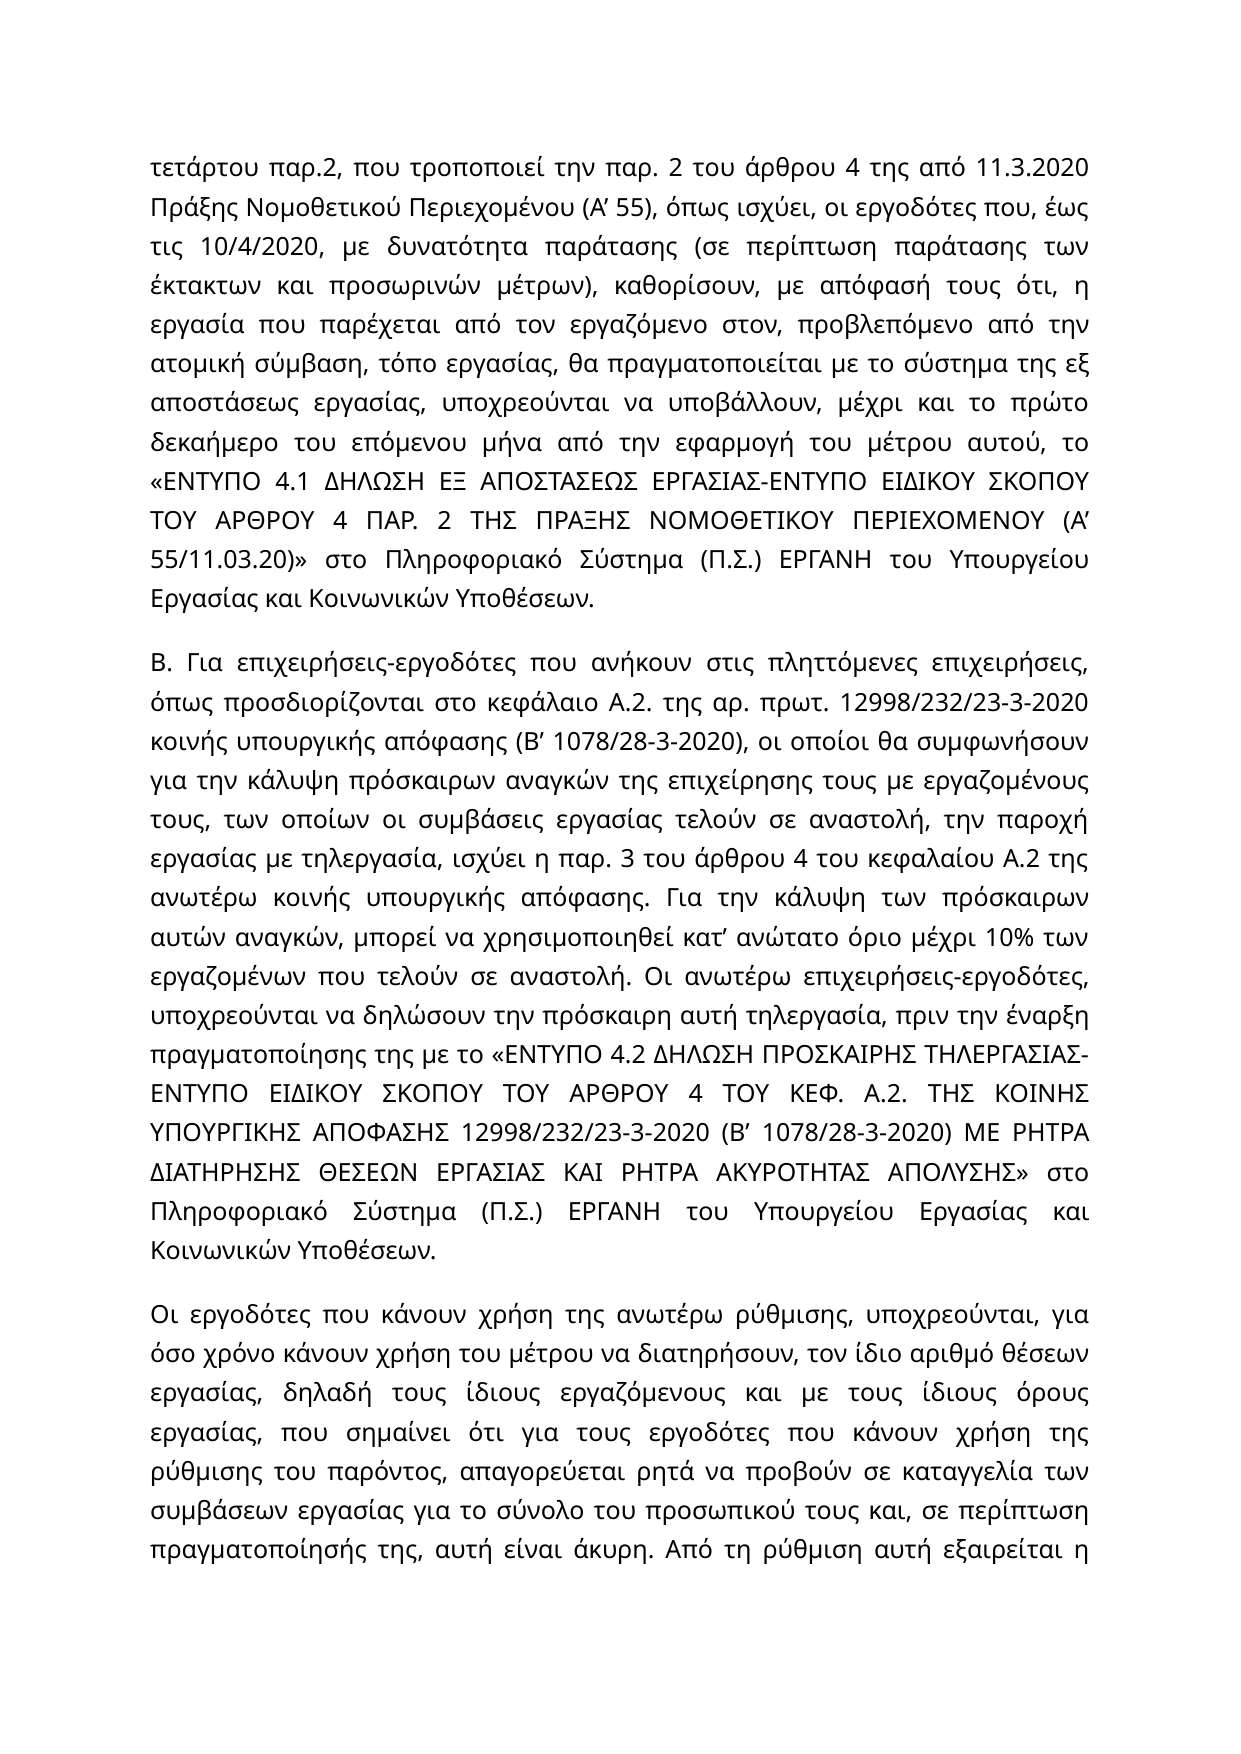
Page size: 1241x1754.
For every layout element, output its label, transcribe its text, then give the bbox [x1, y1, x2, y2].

text τετάρτου παρ.2, που τροποποιεί την παρ. 2 του άρθρου 4 της από 11.3.2020 Πράξης Νομοθετικού Περιεχομένου (Α’ 55), όπως ισχύει, οι εργοδότες που, έως τις 10/4/2020, με δυνατότητα παράτασης (σε περίπτωση παράτασης των έκτακτων και προσωρινών μέτρων), καθορίσουν, με απόφασή τους ότι, η εργασία που παρέχεται από τον εργαζόμενο στον, προβλεπόμενο από την ατομική σύμβαση, τόπο εργασίας, θα πραγματοποιείται με το σύστημα της εξ αποστάσεως εργασίας, υποχρεούνται να υποβάλλουν, μέχρι και το πρώτο δεκαήμερο του επόμενου μήνα από την εφαρμογή του μέτρου αυτού, το «ΕΝΤΥΠΟ 4.1 ΔΗΛΩΣΗ ΕΞ ΑΠΟΣΤΑΣΕΩΣ ΕΡΓΑΣΙΑΣ-ΕΝΤΥΠΟ ΕΙΔΙΚΟΥ ΣΚΟΠΟΥ ΤΟΥ ΑΡΘΡΟΥ 4 ΠΑΡ. 2 ΤΗΣ ΠΡΑΞΗΣ ΝΟΜΟΘΕΤΙΚΟΥ ΠΕΡΙΕΧΟΜΕΝΟΥ (Α’ 55/11.03.20)» στο Πληροφοριακό Σύστημα (Π.Σ.) ΕΡΓΑΝΗ του Υπουργείου Εργασίας και Κοινωνικών Υποθέσεων. [150, 150, 1090, 615]
text Β. Για επιχειρήσεις-εργοδότες που ανήκουν στις πληττόμενες επιχειρήσεις, όπως προσδιορίζονται στο κεφάλαιο Α.2. της αρ. πρωτ. 12998/232/23-3-2020 κοινής υπουργικής απόφασης (Β’ 1078/28-3-2020), οι οποίοι θα συμφωνήσουν για την κάλυψη πρόσκαιρων αναγκών της επιχείρησης τους με εργαζομένους τους, των οποίων οι συμβάσεις εργασίας τελούν σε αναστολή, την παροχή εργασίας με τηλεργασία, ισχύει η παρ. 3 του άρθρου 4 του κεφαλαίου Α.2 της ανωτέρω κοινής υπουργικής απόφασης. Για την κάλυψη των πρόσκαιρων αυτών αναγκών, μπορεί να χρησιμοποιηθεί κατ’ ανώτατο όριο μέχρι 10% των εργαζομένων που τελούν σε αναστολή. Οι ανωτέρω επιχειρήσεις-εργοδότες, υποχρεούνται να δηλώσουν την πρόσκαιρη αυτή τηλεργασία, πριν την έναρξη πραγματοποίησης της με το «ΕΝΤΥΠΟ 4.2 ΔΗΛΩΣΗ ΠΡΟΣΚΑΙΡΗΣ ΤΗΛΕΡΓΑΣΙΑΣ-ΕΝΤΥΠΟ ΕΙΔΙΚΟΥ ΣΚΟΠΟΥ ΤΟΥ ΑΡΘΡΟΥ 4 ΤΟΥ ΚΕΦ. Α.2. ΤΗΣ ΚΟΙΝΗΣ ΥΠΟΥΡΓΙΚΗΣ ΑΠΟΦΑΣΗΣ 12998/232/23-3-2020 (Β’ 1078/28-3-2020) ΜΕ ΡΗΤΡΑ ΔΙΑΤΗΡΗΣΗΣ ΘΕΣΕΩΝ ΕΡΓΑΣΙΑΣ ΚΑΙ ΡΗΤΡΑ ΑΚΥΡΟΤΗΤΑΣ ΑΠΟΛΥΣΗΣ» στο Πληροφοριακό Σύστημα (Π.Σ.) ΕΡΓΑΝΗ του Υπουργείου Εργασίας και Κοινωνικών Υποθέσεων. [150, 645, 1090, 1267]
text Οι εργοδότες που κάνουν χρήση της ανωτέρω ρύθμισης, υποχρεούνται, για όσο χρόνο κάνουν χρήση του μέτρου να διατηρήσουν, τον ίδιο αριθμό θέσεων εργασίας, δηλαδή τους ίδιους εργαζόμενους και με τους ίδιους όρους εργασίας, που σημαίνει ότι για τους εργοδότες που κάνουν χρήση της ρύθμισης του παρόντος, απαγορεύεται ρητά να προβούν σε καταγγελία των συμβάσεων εργασίας για το σύνολο του προσωπικού τους και, σε περίπτωση πραγματοποίησής της, αυτή είναι άκυρη. Από τη ρύθμιση αυτή εξαιρείται η [150, 1297, 1090, 1566]
